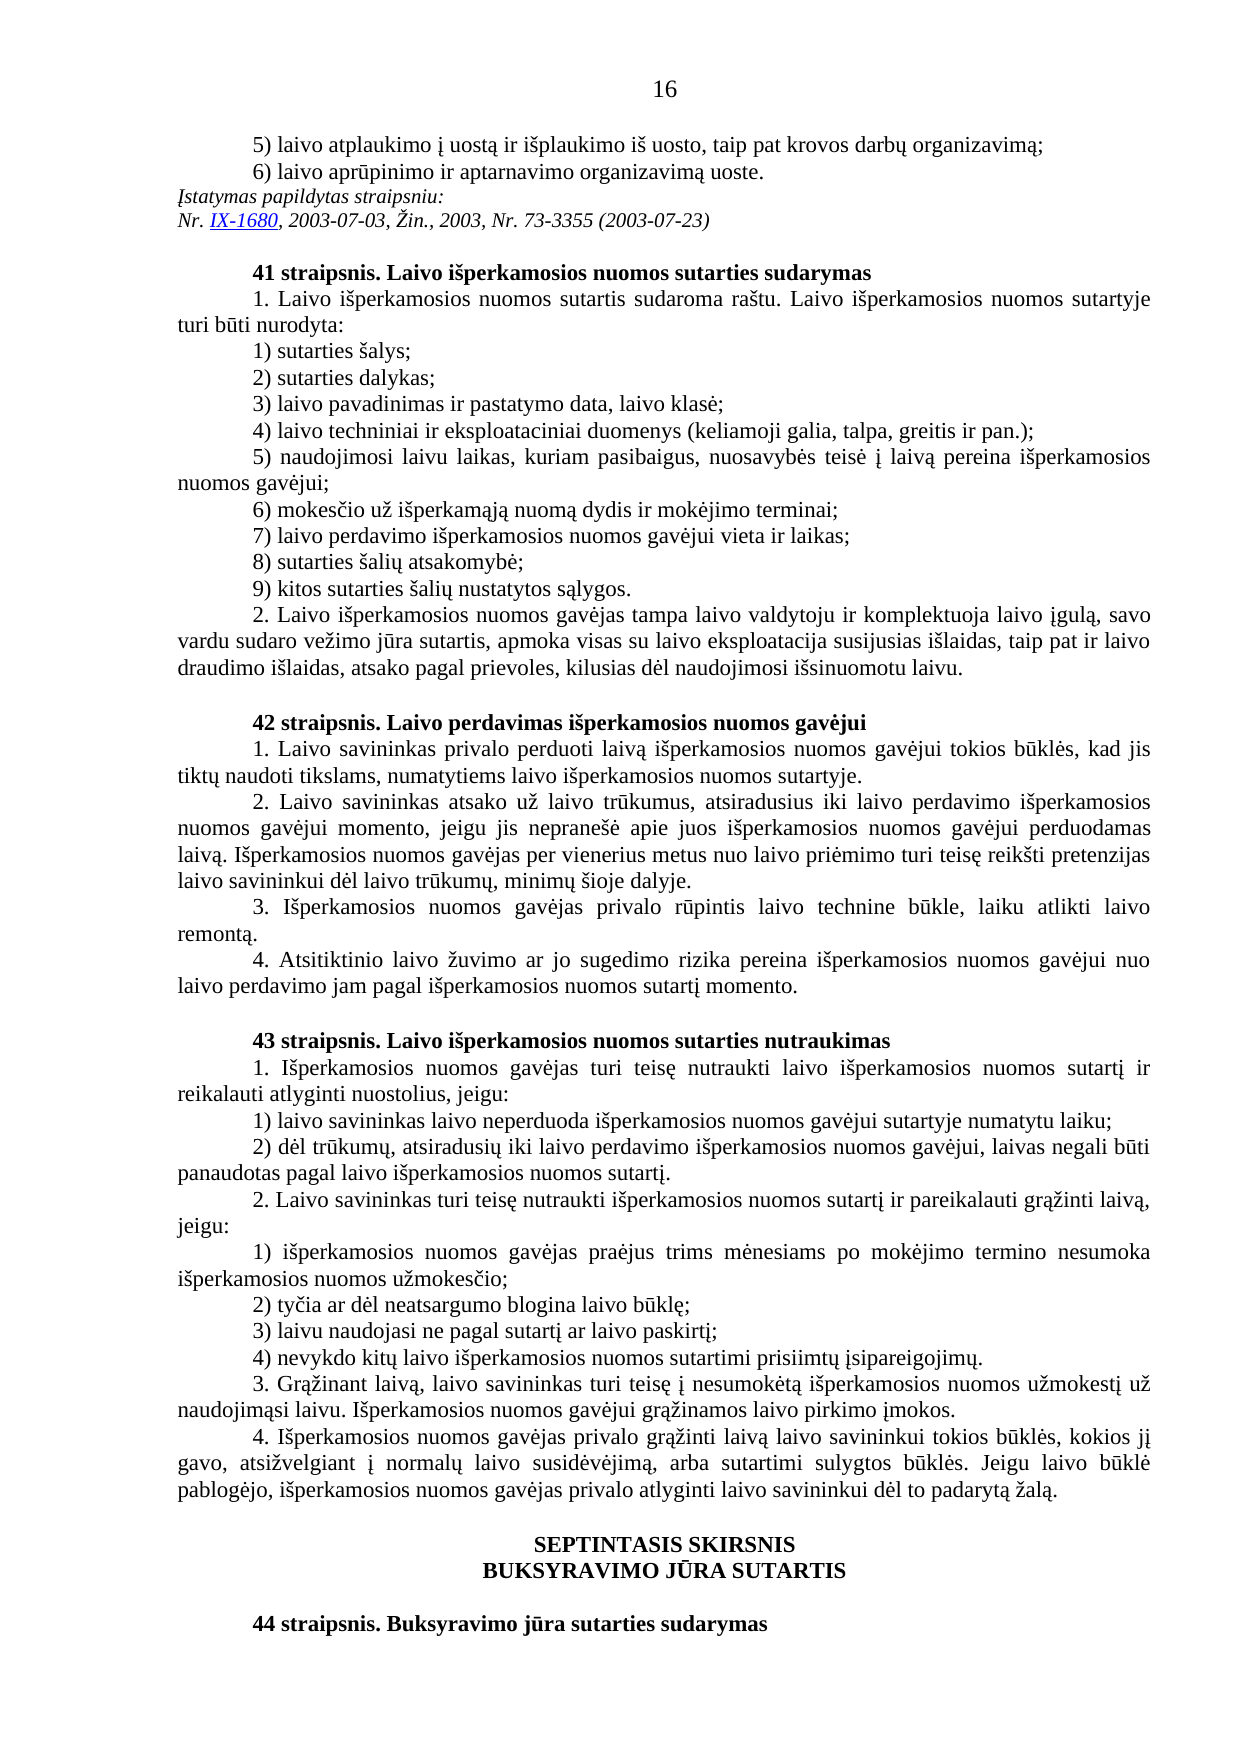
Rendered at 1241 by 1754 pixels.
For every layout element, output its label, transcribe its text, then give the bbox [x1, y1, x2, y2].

text 1. Laivo savininkas privalo perduoti laivą išperkamosios nuomos gavėjui tokios būklės, kad jis tiktų naudoti tikslams, numatytiems laivo išperkamosios nuomos sutartyje. [177, 735, 1152, 788]
text Įstatymas papildytas straipsniu: [177, 184, 1152, 208]
text 8) sutarties šalių atsakomybė; [177, 548, 1152, 575]
text 4. Atsitiktinio laivo žuvimo ar jo sugedimo rizika pereina išperkamosios nuomos gavėjui nuo laivo perdavimo jam pagal išperkamosios nuomos sutartį momento. [177, 946, 1152, 999]
text 1. Išperkamosios nuomos gavėjas turi teisę nutraukti laivo išperkamosios nuomos sutartį ir reikalauti atlyginti nuostolius, jeigu: [177, 1054, 1152, 1107]
text 5) laivo atplaukimo į uostą ir išplaukimo iš uosto, taip pat krovos darbų organizavimą; [177, 131, 1152, 158]
text 2. Laivo savininkas atsako už laivo trūkumus, atsiradusius iki laivo perdavimo išperkamosios nuomos gavėjui momento, jeigu jis nepranešė apie juos išperkamosios nuomos gavėjui perduodamas laivą. Išperkamosios nuomos gavėjas per vienerius metus nuo laivo priėmimo turi teisę reikšti pretenzijas laivo savininkui dėl laivo trūkumų, minimų šioje dalyje. [177, 788, 1152, 893]
text 4. Išperkamosios nuomos gavėjas privalo grąžinti laivą laivo savininkui tokios būklės, kokios jį gavo, atsižvelgiant į normalų laivo susidėvėjimą, arba sutartimi sulygtos būklės. Jeigu laivo būklė pablogėjo, išperkamosios nuomos gavėjas privalo atlyginti laivo savininkui dėl to padarytą žalą. [177, 1423, 1152, 1502]
text 1) sutarties šalys; [177, 338, 1152, 364]
text 2. Laivo išperkamosios nuomos gavėjas tampa laivo valdytoju ir komplektuoja laivo įgulą, savo vardu sudaro vežimo jūra sutartis, apmoka visas su laivo eksploatacija susijusias išlaidas, taip pat ir laivo draudimo išlaidas, atsako pagal prievoles, kilusias dėl naudojimosi išsinuomotu laivu. [177, 601, 1152, 680]
text 6) mokesčio už išperkamąją nuomą dydis ir mokėjimo terminai; [177, 496, 1152, 522]
text 3. Grąžinant laivą, laivo savininkas turi teisę į nesumokėtą išperkamosios nuomos užmokestį už naudojimąsi laivu. Išperkamosios nuomos gavėjui grąžinamos laivo pirkimo įmokos. [177, 1370, 1152, 1423]
text 41 straipsnis. Laivo išperkamosios nuomos sutarties sudarymas [177, 258, 1152, 285]
text 3) laivu naudojasi ne pagal sutartį ar laivo paskirtį; [177, 1317, 1152, 1344]
text 4) nevykdo kitų laivo išperkamosios nuomos sutartimi prisiimtų įsipareigojimų. [177, 1344, 1152, 1370]
text 2) sutarties dalykas; [177, 364, 1152, 390]
text 1) išperkamosios nuomos gavėjas praėjus trims mėnesiams po mokėjimo termino nesumoka išperkamosios nuomos užmokesčio; [177, 1238, 1152, 1291]
text SEPTINTASIS SKIRSNIS [177, 1531, 1152, 1557]
text 1) laivo savininkas laivo neperduoda išperkamosios nuomos gavėjui sutartyje numatytu laiku; [177, 1107, 1152, 1133]
text 4) laivo techniniai ir eksploataciniai duomenys (keliamoji galia, talpa, greitis ir pan.); [177, 417, 1152, 443]
text 43 straipsnis. Laivo išperkamosios nuomos sutarties nutraukimas [177, 1028, 1152, 1054]
text 2. Laivo savininkas turi teisę nutraukti išperkamosios nuomos sutartį ir pareikalauti grąžinti laivą, jeigu: [177, 1186, 1152, 1238]
text 6) laivo aprūpinimo ir aptarnavimo organizavimą uoste. [177, 158, 1152, 184]
text 7) laivo perdavimo išperkamosios nuomos gavėjui vieta ir laikas; [177, 522, 1152, 548]
text 5) naudojimosi laivu laikas, kuriam pasibaigus, nuosavybės teisė į laivą pereina išperkamosios nuomos gavėjui; [177, 443, 1152, 496]
text 3. Išperkamosios nuomos gavėjas privalo rūpintis laivo technine būkle, laiku atlikti laivo remontą. [177, 893, 1152, 946]
text 2) tyčia ar dėl neatsargumo blogina laivo būklę; [177, 1291, 1152, 1317]
text 44 straipsnis. Buksyravimo jūra sutarties sudarymas [177, 1610, 1152, 1636]
text 1. Laivo išperkamosios nuomos sutartis sudaroma raštu. Laivo išperkamosios nuomos sutartyje turi būti nurodyta: [177, 285, 1152, 338]
text 2) dėl trūkumų, atsiradusių iki laivo perdavimo išperkamosios nuomos gavėjui, laivas negali būti panaudotas pagal laivo išperkamosios nuomos sutartį. [177, 1133, 1152, 1186]
text Nr. IX-1680, 2003-07-03, Žin., 2003, Nr. 73-3355 (2003-07-23) [177, 208, 1152, 232]
text BUKSYRAVIMO JŪRA SUTARTIS [177, 1557, 1152, 1583]
text 9) kitos sutarties šalių nustatytos sąlygos. [177, 575, 1152, 601]
text 42 straipsnis. Laivo perdavimas išperkamosios nuomos gavėjui [177, 709, 1152, 735]
text 3) laivo pavadinimas ir pastatymo data, laivo klasė; [177, 390, 1152, 417]
